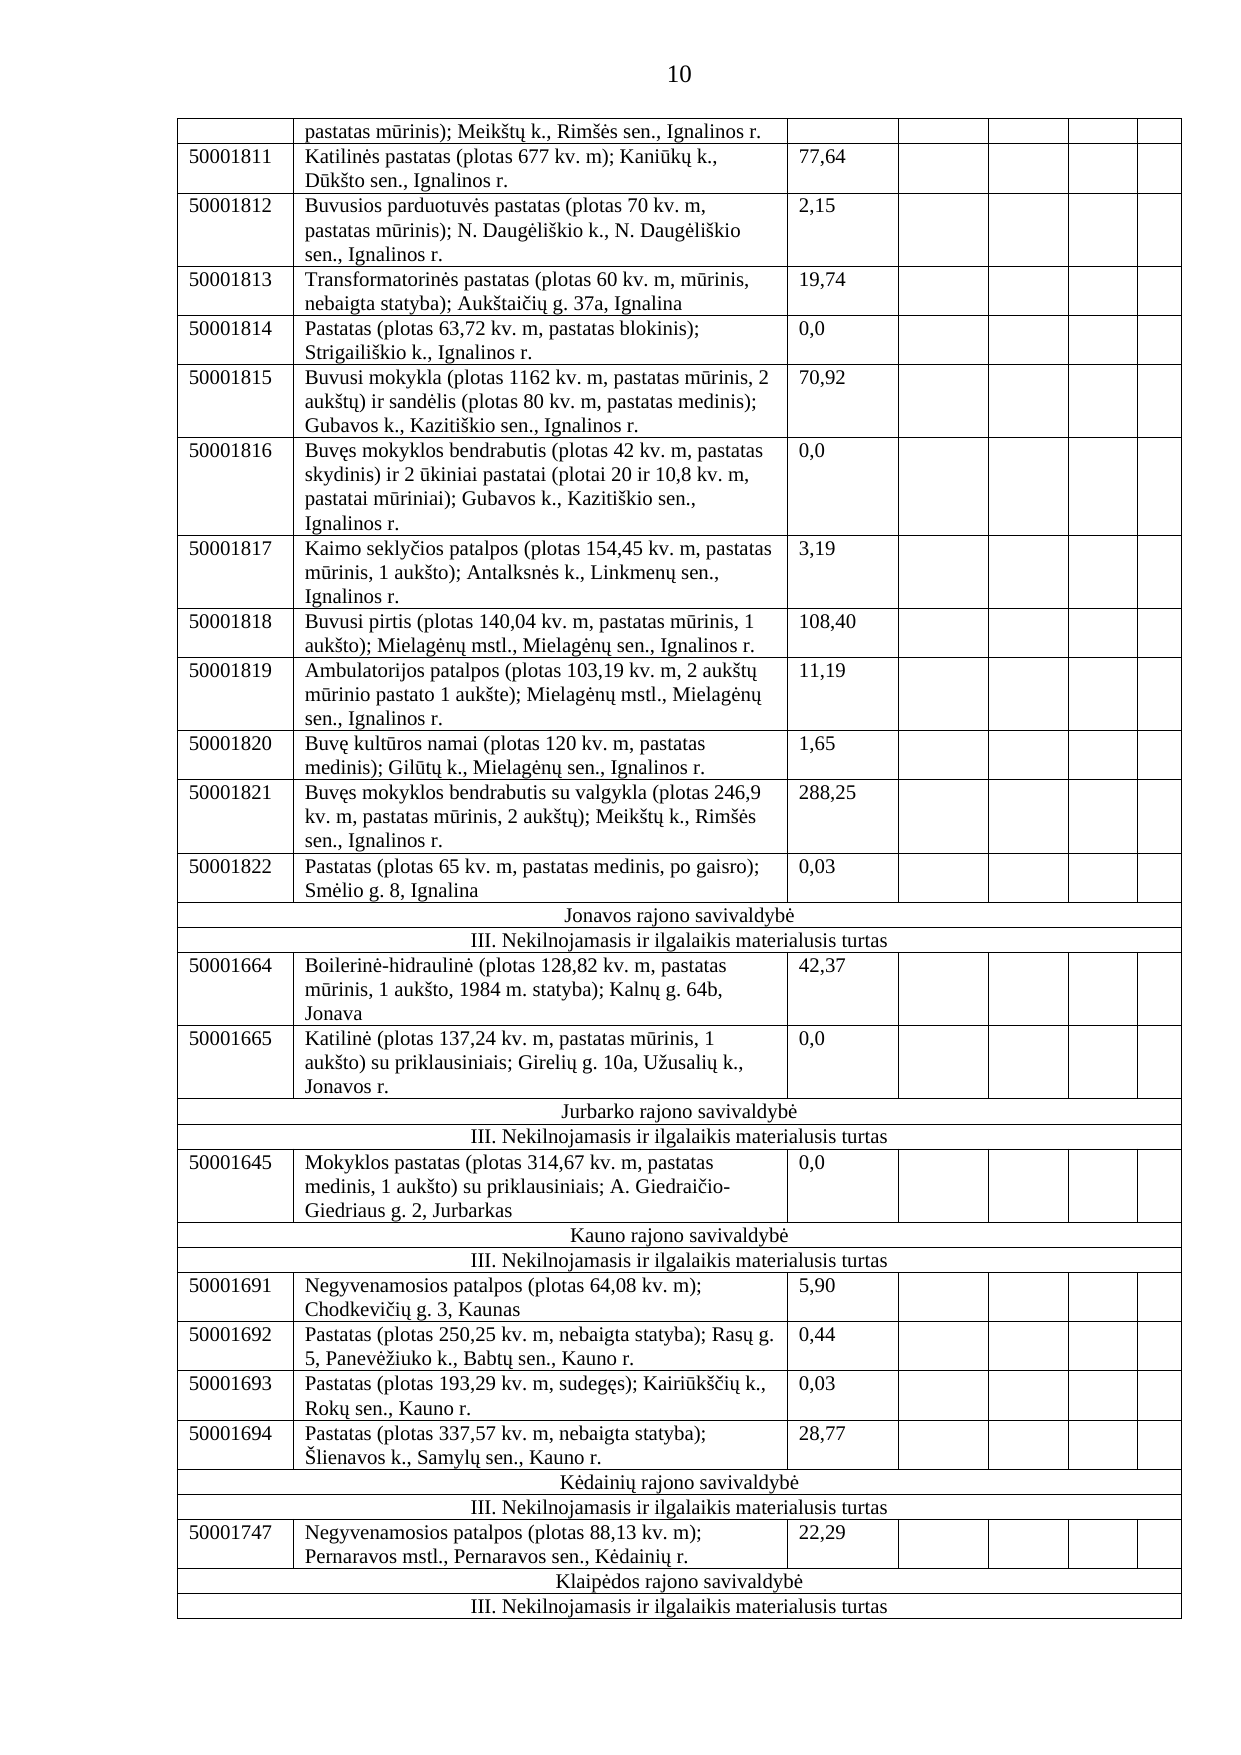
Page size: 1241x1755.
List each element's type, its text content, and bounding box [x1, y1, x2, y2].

table_cell [989, 731, 1068, 779]
table_cell [1138, 194, 1181, 266]
table_cell [989, 1026, 1068, 1098]
table_cell [1069, 953, 1137, 1025]
table_cell [989, 119, 1068, 143]
table_cell [989, 1520, 1068, 1568]
table_cell [1069, 267, 1137, 315]
table_cell 50001691 [178, 1273, 293, 1321]
table_cell [989, 953, 1068, 1025]
table_cell [899, 438, 988, 534]
table_cell Kaimo seklyčios patalpos (plotas 154,45 kv. m, pastatas mūrinis, 1 aukšto); Antalksnės k., Linkmenų sen., Ignalinos r. [294, 536, 787, 608]
table_cell [899, 1322, 988, 1370]
table_cell 50001821 [178, 780, 293, 852]
table_cell 0,0 [788, 438, 898, 534]
table_cell [899, 1273, 988, 1321]
table_cell 0,44 [788, 1322, 898, 1370]
table_cell [1138, 1371, 1181, 1419]
table_cell [1138, 1026, 1181, 1098]
table_cell [899, 194, 988, 266]
table_cell [1138, 953, 1181, 1025]
table_cell [1138, 1520, 1181, 1568]
table_cell [989, 438, 1068, 534]
table_cell [1069, 365, 1137, 437]
table_cell [1138, 854, 1181, 902]
table_cell Klaipėdos rajono savivaldybė [178, 1569, 1181, 1593]
table_cell [1138, 267, 1181, 315]
table_cell [1069, 1421, 1137, 1469]
table_cell [1069, 731, 1137, 779]
table_cell [899, 780, 988, 852]
table_cell [989, 536, 1068, 608]
table_cell [1069, 1150, 1137, 1222]
table_cell Mokyklos pastatas (plotas 314,67 kv. m, pastatas medinis, 1 aukšto) su priklausiniais; A. Giedraičio-Giedriaus g. 2, Jurbarkas [294, 1150, 787, 1222]
table_cell 50001747 [178, 1520, 293, 1568]
table_cell [1138, 1322, 1181, 1370]
table_cell [1138, 658, 1181, 730]
table_cell 1,65 [788, 731, 898, 779]
table_cell [788, 119, 898, 143]
table_cell 50001818 [178, 609, 293, 657]
table_cell Buvusi pirtis (plotas 140,04 kv. m, pastatas mūrinis, 1 aukšto); Mielagėnų mstl., Mielagėnų sen., Ignalinos r. [294, 609, 787, 657]
table_cell 22,29 [788, 1520, 898, 1568]
table_cell 50001665 [178, 1026, 293, 1098]
table_cell [1138, 1150, 1181, 1222]
table_cell [989, 1421, 1068, 1469]
table_cell 77,64 [788, 144, 898, 192]
table_cell 0,0 [788, 1150, 898, 1222]
table_cell Pastatas (plotas 65 kv. m, pastatas medinis, po gaisro); Smėlio g. 8, Ignalina [294, 854, 787, 902]
table_cell [1069, 438, 1137, 534]
table_cell [899, 316, 988, 364]
table_cell 42,37 [788, 953, 898, 1025]
table_cell [989, 1150, 1068, 1222]
table_cell 50001817 [178, 536, 293, 608]
table_cell [1138, 731, 1181, 779]
table_cell [1138, 536, 1181, 608]
table_cell 5,90 [788, 1273, 898, 1321]
table_cell 50001664 [178, 953, 293, 1025]
table_cell [899, 731, 988, 779]
table_cell [1069, 1371, 1137, 1419]
table_cell [989, 658, 1068, 730]
table_cell Katilinės pastatas (plotas 677 kv. m); Kaniūkų k., Dūkšto sen., Ignalinos r. [294, 144, 787, 192]
table_cell [1069, 1322, 1137, 1370]
table_cell 288,25 [788, 780, 898, 852]
table_cell [1138, 144, 1181, 192]
table_cell Katilinė (plotas 137,24 kv. m, pastatas mūrinis, 1 aukšto) su priklausiniais; Girelių g. 10a, Užusalių k., Jonavos r. [294, 1026, 787, 1098]
table_cell Pastatas (plotas 337,57 kv. m, nebaigta statyba); Šlienavos k., Samylų sen., Kauno r. [294, 1421, 787, 1469]
table_cell [989, 194, 1068, 266]
table_cell [1069, 609, 1137, 657]
table_cell [989, 1371, 1068, 1419]
table_cell [899, 658, 988, 730]
table_cell 50001813 [178, 267, 293, 315]
table_cell Buvęs mokyklos bendrabutis su valgykla (plotas 246,9 kv. m, pastatas mūrinis, 2 aukštų); Meikštų k., Rimšės sen., Ignalinos r. [294, 780, 787, 852]
table_cell [899, 267, 988, 315]
table_cell III. Nekilnojamasis ir ilgalaikis materialusis turtas [178, 928, 1181, 952]
table_cell Transformatorinės pastatas (plotas 60 kv. m, mūrinis, nebaigta statyba); Aukštaičių g. 37a, Ignalina [294, 267, 787, 315]
table_cell [899, 119, 988, 143]
table_cell 0,03 [788, 1371, 898, 1419]
table_cell [1069, 658, 1137, 730]
table_cell 50001694 [178, 1421, 293, 1469]
table_cell 70,92 [788, 365, 898, 437]
table_cell [1138, 780, 1181, 852]
table_cell [899, 1520, 988, 1568]
table_cell Jurbarko rajono savivaldybė [178, 1099, 1181, 1123]
table_cell [899, 1371, 988, 1419]
table_cell III. Nekilnojamasis ir ilgalaikis materialusis turtas [178, 1125, 1181, 1148]
table_cell [989, 144, 1068, 192]
table_cell 50001814 [178, 316, 293, 364]
table_cell [1069, 316, 1137, 364]
table_cell 50001815 [178, 365, 293, 437]
table_cell 0,0 [788, 1026, 898, 1098]
table_cell III. Nekilnojamasis ir ilgalaikis materialusis turtas [178, 1594, 1181, 1618]
table_cell 28,77 [788, 1421, 898, 1469]
table_cell Kėdainių rajono savivaldybė [178, 1470, 1181, 1494]
table_cell 0,0 [788, 316, 898, 364]
table_cell pastatas mūrinis); Meikštų k., Rimšės sen., Ignalinos r. [294, 119, 787, 143]
table_cell [1069, 1026, 1137, 1098]
table_cell Pastatas (plotas 63,72 kv. m, pastatas blokinis); Strigailiškio k., Ignalinos r. [294, 316, 787, 364]
table_cell 50001645 [178, 1150, 293, 1222]
table_cell 50001812 [178, 194, 293, 266]
table_cell [1069, 854, 1137, 902]
table_cell [989, 609, 1068, 657]
table_cell [1138, 316, 1181, 364]
table_cell Pastatas (plotas 193,29 kv. m, sudegęs); Kairiūkščių k., Rokų sen., Kauno r. [294, 1371, 787, 1419]
table_cell [899, 953, 988, 1025]
table_cell 11,19 [788, 658, 898, 730]
table_cell III. Nekilnojamasis ir ilgalaikis materialusis turtas [178, 1495, 1181, 1519]
table_cell 50001693 [178, 1371, 293, 1419]
table_cell [1069, 1520, 1137, 1568]
table_cell [989, 1322, 1068, 1370]
table_cell 50001819 [178, 658, 293, 730]
table_cell Buvę kultūros namai (plotas 120 kv. m, pastatas medinis); Gilūtų k., Mielagėnų sen., Ignalinos r. [294, 731, 787, 779]
table_cell 50001692 [178, 1322, 293, 1370]
table_cell [899, 1421, 988, 1469]
table_cell Jonavos rajono savivaldybė [178, 903, 1181, 927]
table_cell 2,15 [788, 194, 898, 266]
table_cell Negyvenamosios patalpos (plotas 88,13 kv. m); Pernaravos mstl., Pernaravos sen., Kėdainių r. [294, 1520, 787, 1568]
table_cell 19,74 [788, 267, 898, 315]
table_cell 50001822 [178, 854, 293, 902]
table_cell [1069, 194, 1137, 266]
table_cell [989, 780, 1068, 852]
table_cell Buvusios parduotuvės pastatas (plotas 70 kv. m, pastatas mūrinis); N. Daugėliškio k., N. Daugėliškio sen., Ignalinos r. [294, 194, 787, 266]
table_cell [899, 536, 988, 608]
table_cell 108,40 [788, 609, 898, 657]
table_cell Boilerinė-hidraulinė (plotas 128,82 kv. m, pastatas mūrinis, 1 aukšto, 1984 m. statyba); Kalnų g. 64b, Jonava [294, 953, 787, 1025]
table_cell Pastatas (plotas 250,25 kv. m, nebaigta statyba); Rasų g. 5, Panevėžiuko k., Babtų sen., Kauno r. [294, 1322, 787, 1370]
table_cell [1069, 1273, 1137, 1321]
table_cell [1069, 144, 1137, 192]
table_cell [899, 1026, 988, 1098]
table_cell Negyvenamosios patalpos (plotas 64,08 kv. m); Chodkevičių g. 3, Kaunas [294, 1273, 787, 1321]
table_cell [178, 119, 293, 143]
table_cell 3,19 [788, 536, 898, 608]
table_cell Buvusi mokykla (plotas 1162 kv. m, pastatas mūrinis, 2 aukštų) ir sandėlis (plotas 80 kv. m, pastatas medinis); Gubavos k., Kazitiškio sen., Ignalinos r. [294, 365, 787, 437]
table_cell [1138, 1421, 1181, 1469]
table_cell 50001816 [178, 438, 293, 534]
table_cell Buvęs mokyklos bendrabutis (plotas 42 kv. m, pastatas skydinis) ir 2 ūkiniai pastatai (plotai 20 ir 10,8 kv. m, pastatai mūriniai); Gubavos k., Kazitiškio sen., Ignalinos r. [294, 438, 787, 534]
table_cell [1138, 438, 1181, 534]
table_cell [1138, 365, 1181, 437]
table_cell Ambulatorijos patalpos (plotas 103,19 kv. m, 2 aukštų mūrinio pastato 1 aukšte); Mielagėnų mstl., Mielagėnų sen., Ignalinos r. [294, 658, 787, 730]
table_cell [1069, 536, 1137, 608]
table_cell [1138, 119, 1181, 143]
table_cell [1069, 780, 1137, 852]
table_cell [899, 854, 988, 902]
table_cell III. Nekilnojamasis ir ilgalaikis materialusis turtas [178, 1248, 1181, 1272]
table_cell 0,03 [788, 854, 898, 902]
table_cell 50001820 [178, 731, 293, 779]
table_cell [899, 609, 988, 657]
table_cell [899, 365, 988, 437]
table_cell [1069, 119, 1137, 143]
table_cell [989, 854, 1068, 902]
table_cell [1138, 609, 1181, 657]
table_cell [989, 1273, 1068, 1321]
table_cell [989, 365, 1068, 437]
table_cell [899, 144, 988, 192]
table_cell [989, 316, 1068, 364]
table_cell 50001811 [178, 144, 293, 192]
table_cell [1138, 1273, 1181, 1321]
table_cell Kauno rajono savivaldybė [178, 1223, 1181, 1247]
table_cell [899, 1150, 988, 1222]
table_cell [989, 267, 1068, 315]
